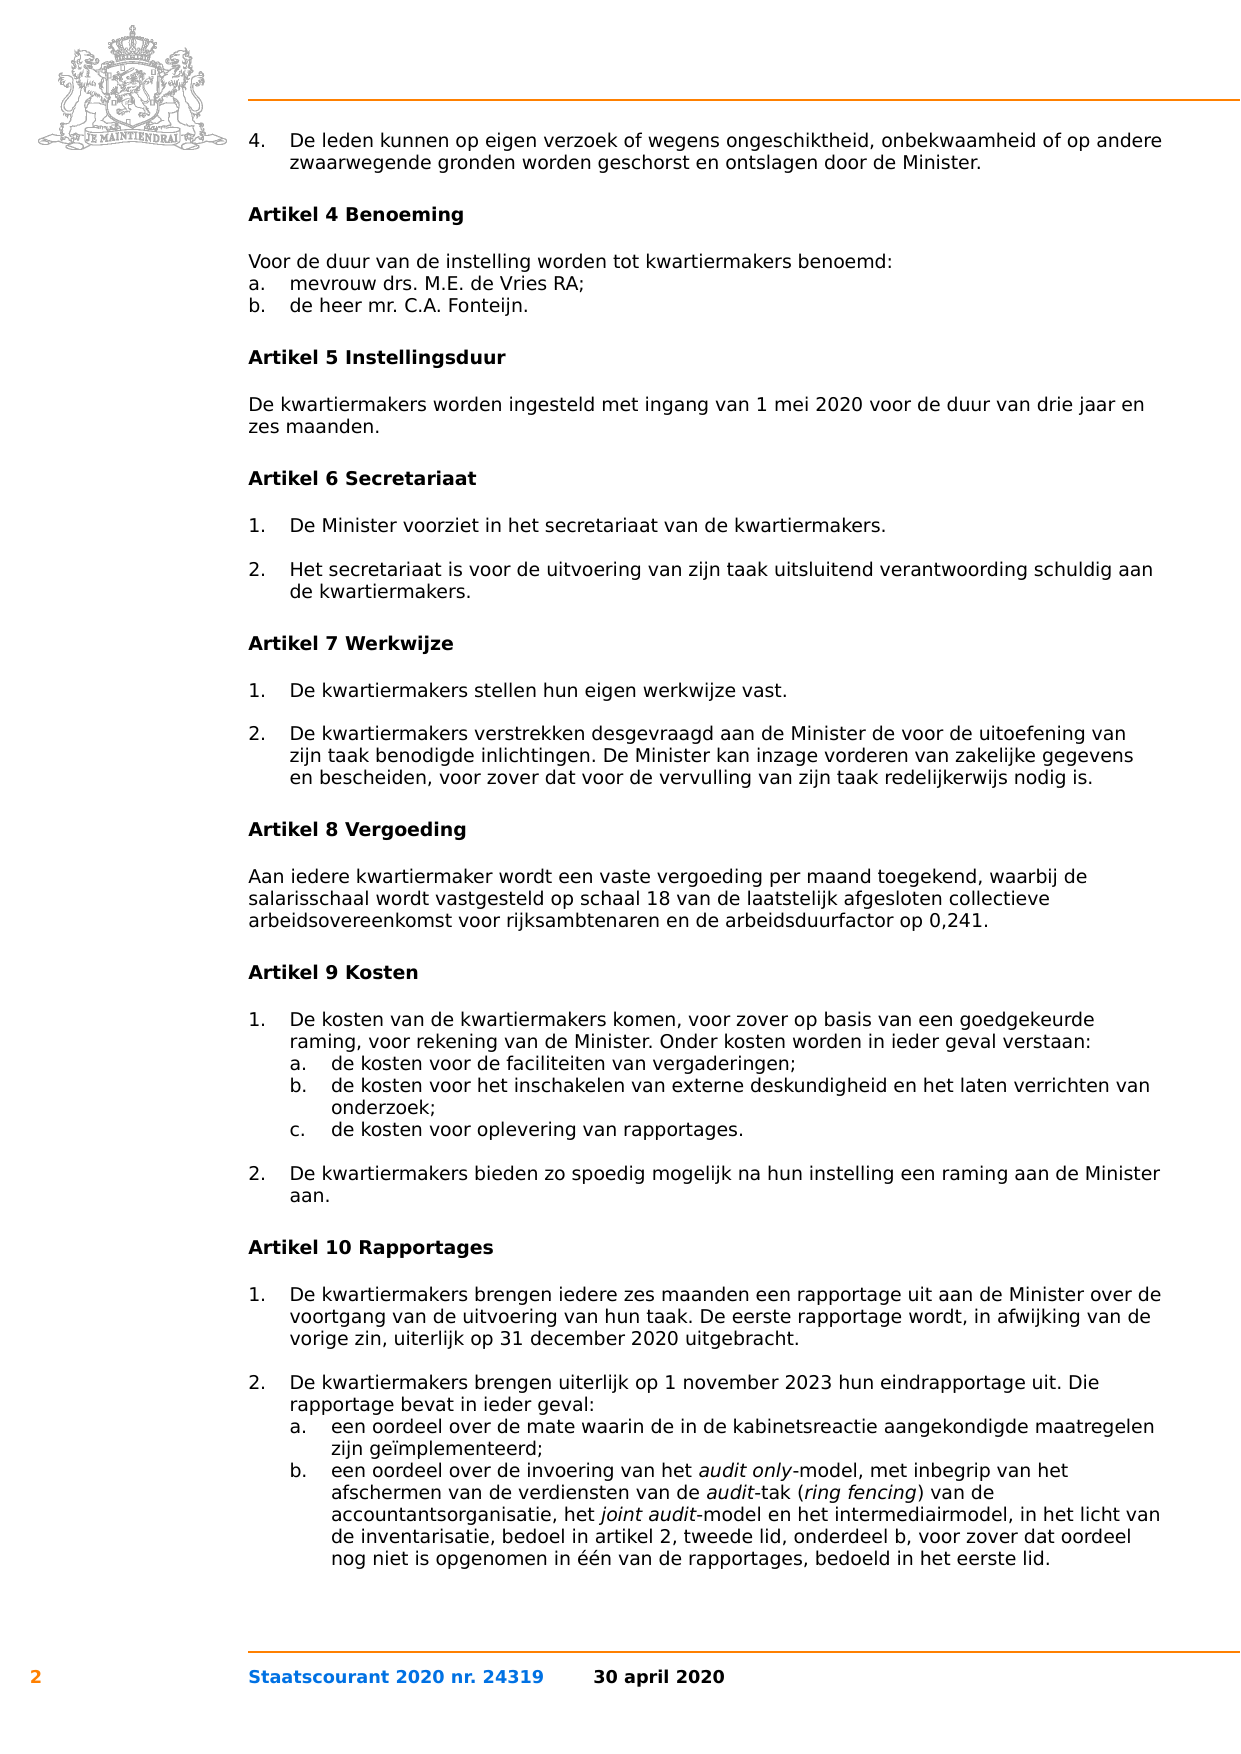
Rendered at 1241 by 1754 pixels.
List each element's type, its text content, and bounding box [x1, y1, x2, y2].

text 2. De kwartiermakers verstrekken desgevraagd aan de Minister de voor de uitoefening van zijn taak benodigde inlichtingen. De Minister kan inzage vorderen van zakelijke gegevens en bescheiden, voor zover dat voor de vervulling van zijn taak redelijkerwijs nodig is. [248, 723, 1163, 789]
picture [38, 25, 227, 150]
text 4. De leden kunnen op eigen verzoek of wegens ongeschiktheid, onbekwaamheid of op andere zwaarwegende gronden worden geschorst en ontslagen door de Minister. [248, 130, 1163, 174]
text 2. De kwartiermakers bieden zo spoedig mogelijk na hun instelling een raming aan de Minister aan. [248, 1163, 1163, 1207]
text 2. De kwartiermakers brengen uiterlijk op 1 november 2023 hun eindrapportage uit. Die rapportage bevat in ieder geval: [248, 1372, 1163, 1416]
text 1. De kwartiermakers stellen hun eigen werkwijze vast. [248, 679, 1163, 701]
subtitle Artikel 4 Benoeming [248, 204, 1163, 226]
subtitle Artikel 6 Secretariaat [248, 468, 1163, 490]
text De kwartiermakers worden ingesteld met ingang van 1 mei 2020 voor de duur van drie jaar en zes maanden. [248, 394, 1163, 438]
text 1. De Minister voorziet in het secretariaat van de kwartiermakers. [248, 515, 1163, 537]
text b. de heer mr. C.A. Fonteijn. [248, 295, 1163, 317]
text a. mevrouw drs. M.E. de Vries RA; [248, 273, 1163, 295]
text 2. Het secretariaat is voor de uitvoering van zijn taak uitsluitend verantwoording schuldig aan de kwartiermakers. [248, 558, 1163, 602]
text 1. De kosten van de kwartiermakers komen, voor zover op basis van een goedgekeurde raming, voor rekening van de Minister. Onder kosten worden in ieder geval verstaan: [248, 1009, 1163, 1053]
text Aan iedere kwartiermaker wordt een vaste vergoeding per maand toegekend, waarbij de salarisschaal wordt vastgesteld op schaal 18 van de laatstelijk afgesloten collectieve arbeidsovereenkomst voor rijksambtenaren en de arbeidsduurfactor op 0,241. [248, 866, 1163, 932]
text a. de kosten voor de faciliteiten van vergaderingen; [289, 1053, 1163, 1075]
text b. de kosten voor het inschakelen van externe deskundigheid en het laten verrichten van onderzoek; [289, 1075, 1163, 1119]
subtitle Artikel 10 Rapportages [248, 1237, 1163, 1259]
subtitle Artikel 9 Kosten [248, 962, 1163, 984]
subtitle Artikel 8 Vergoeding [248, 819, 1163, 841]
subtitle Artikel 7 Werkwijze [248, 632, 1163, 654]
text b. een oordeel over de invoering van het audit only-model, met inbegrip van het afschermen van de verdiensten van de audit-tak (ring fencing) van de accountantsorganisatie, het joint audit-model en het intermediairmodel, in het licht van de inventarisatie, bedoel in artikel 2, tweede lid, onderdeel b, voor zover dat oordeel nog niet is opgenomen in één van de rapportages, bedoeld in het eerste lid. [289, 1459, 1163, 1569]
text c. de kosten voor oplevering van rapportages. [289, 1119, 1163, 1141]
text 1. De kwartiermakers brengen iedere zes maanden een rapportage uit aan de Minister over de voortgang van de uitvoering van hun taak. De eerste rapportage wordt, in afwijking van de vorige zin, uiterlijk op 31 december 2020 uitgebracht. [248, 1284, 1163, 1350]
subtitle Artikel 5 Instellingsduur [248, 347, 1163, 369]
text a. een oordeel over de mate waarin de in de kabinetsreactie aangekondigde maatregelen zijn geïmplementeerd; [289, 1416, 1163, 1459]
text Voor de duur van de instelling worden tot kwartiermakers benoemd: [248, 251, 1163, 273]
